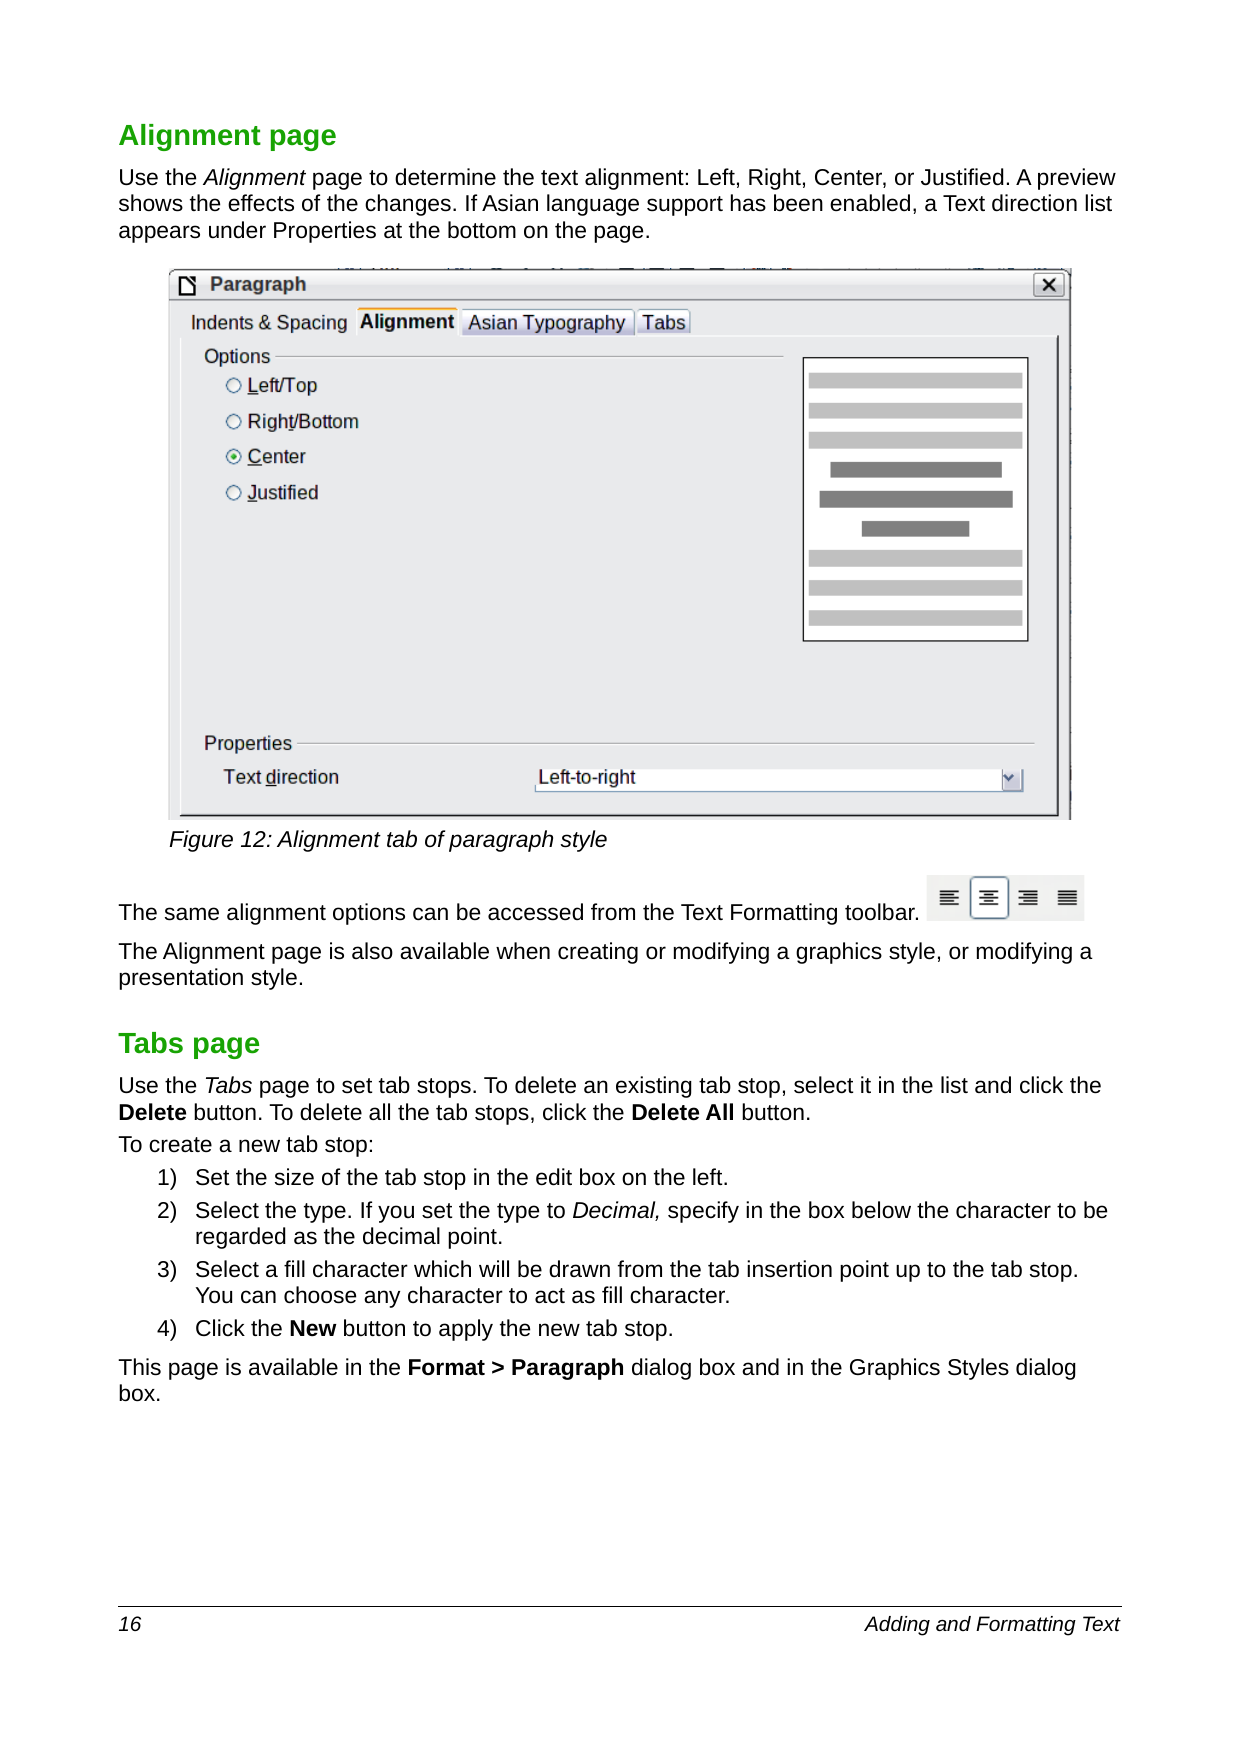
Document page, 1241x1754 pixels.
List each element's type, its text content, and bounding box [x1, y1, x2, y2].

subtitle Alignment page [118, 118, 1122, 152]
list To create a new tab stop: [118, 1131, 1122, 1158]
text Use the Alignment page to determine the text alignment: Left, Right, Center, or Justified. A preview shows the effects of the changes. If Asian language support has been enabled, a Text direction list appears under Properties at the bottom on the page. [118, 164, 1122, 243]
list Set the size of the tab stop in the edit box on the left. [177, 1164, 1122, 1190]
list Use the Tabs page to set tab stops. To delete an existing tab stop, select it in the list and click the Delete button. To delete all the tab stops, click the Delete All button. [118, 1072, 1122, 1125]
subtitle Tabs page [118, 1026, 1122, 1060]
picture [926, 875, 1085, 921]
list Select a fill character which will be drawn from the tab insertion point up to the tab stop. You can choose any character to act as fill character. [177, 1256, 1122, 1308]
list Click the New button to apply the new tab stop. [177, 1314, 1122, 1341]
list Select the type. If you set the type to Decimal, specify in the box below the character to be regarded as the decimal point. [177, 1197, 1122, 1249]
text This page is available in the Format > Paragraph dialog box and in the Graphics Styles dialog box. [118, 1353, 1122, 1406]
text The same alignment options can be accessed from the Text Formatting toolbar. [118, 875, 1122, 925]
text The Alignment page is also available when creating or modifying a graphics style, or modifying a presentation style. [118, 938, 1122, 991]
text Figure 12: Alignment tab of paragraph style [169, 826, 1071, 853]
picture [168, 268, 1072, 820]
